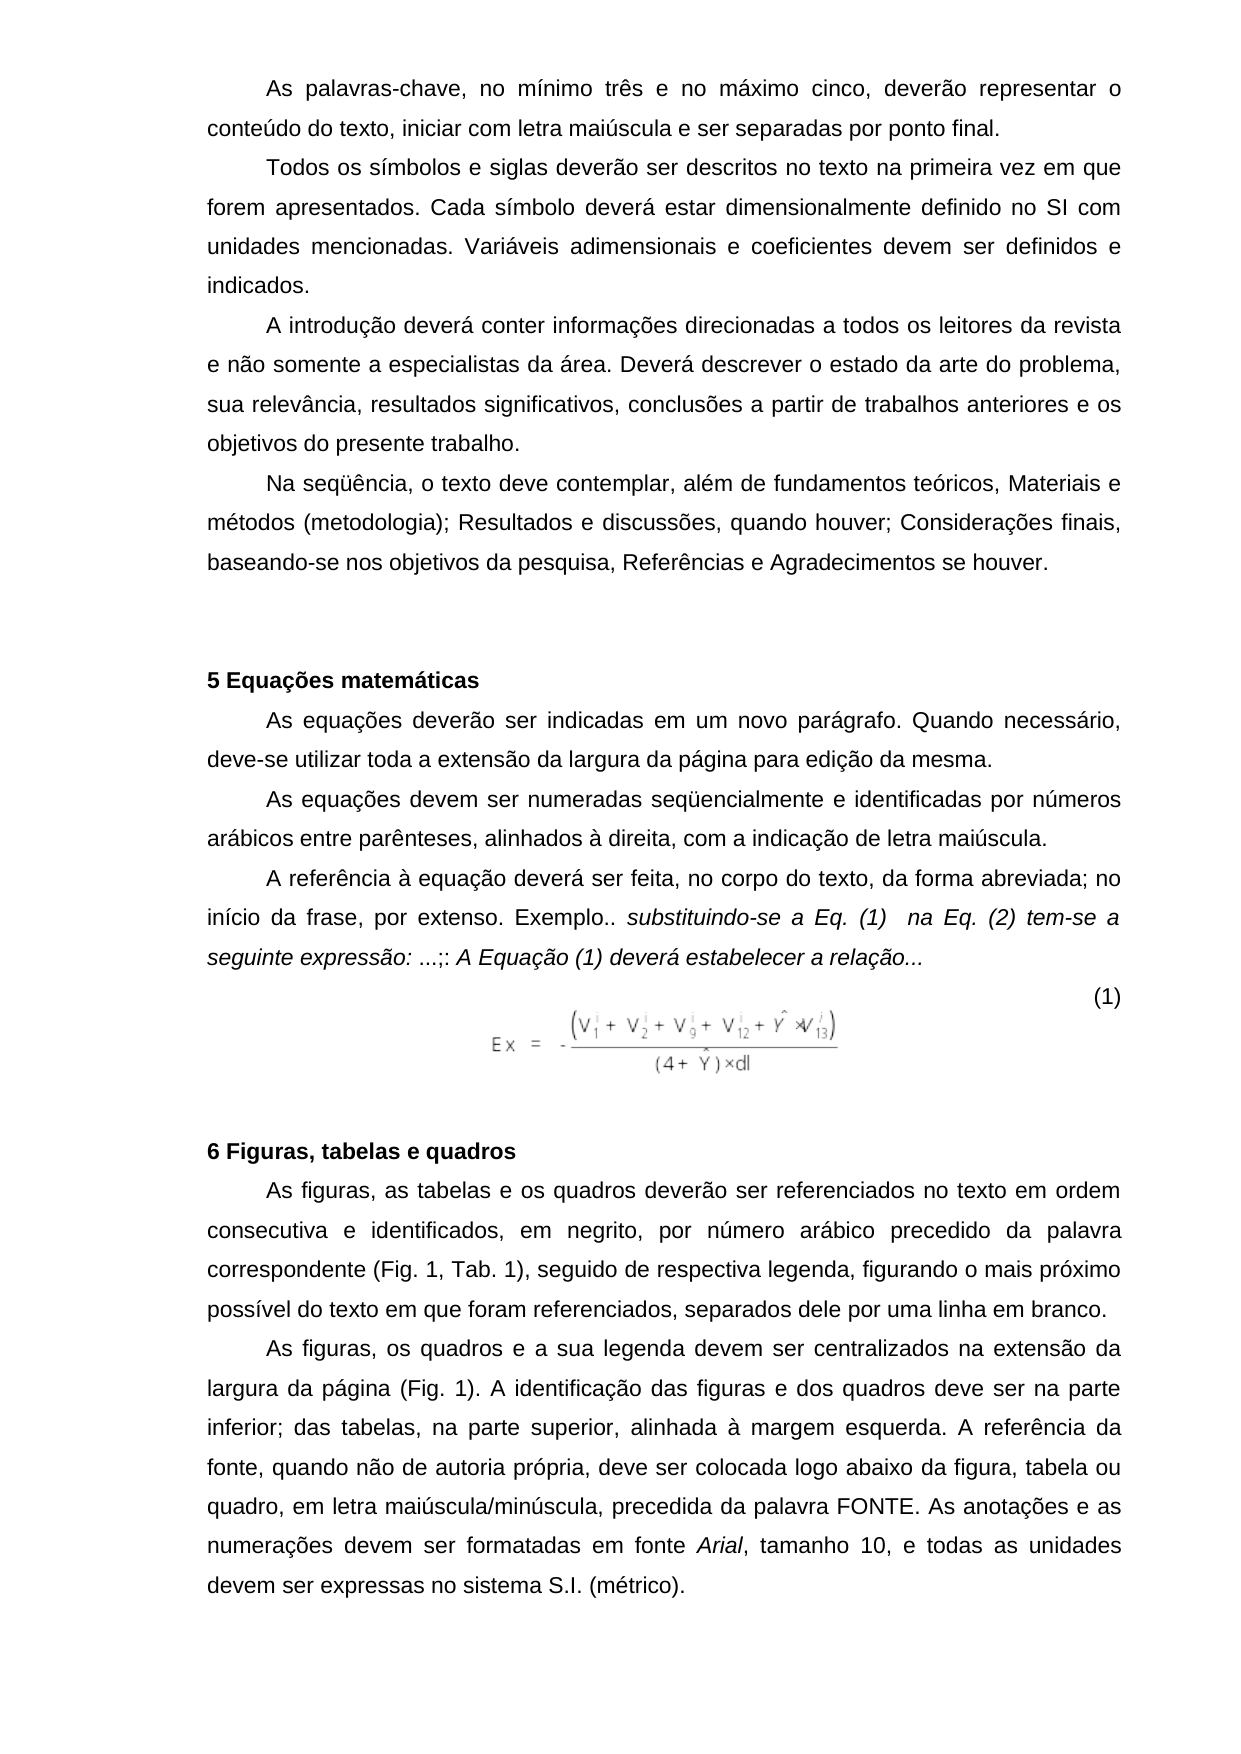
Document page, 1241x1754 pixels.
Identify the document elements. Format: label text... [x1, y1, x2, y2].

text As figuras, os quadros e a sua legenda devem ser centralizados na extensão da largura da página (Fig. 1). A identificação das figuras e dos quadros deve ser na parte inferior; das tabelas, na parte superior, alinhada à margem esquerda. A referência da fonte, quando não de autoria própria, deve ser colocada logo abaixo da figura, tabela ou quadro, em letra maiúscula/minúscula, precedida da palavra FONTE. As anotações e as numerações devem ser formatadas em fonte Arial, tamanho 10, e todas as unidades devem ser expressas no sistema S.I. (métrico). [207, 1335, 1122, 1598]
text 5 Equações matemáticas [207, 667, 1122, 693]
text As figuras, as tabelas e os quadros deverão ser referenciados no texto em ordem consecutiva e identificados, em negrito, por número arábico precedido da palavra correspondente (Fig. 1, Tab. 1), seguido de respectiva legenda, figurando o mais próximo possível do texto em que foram referenciados, separados dele por uma linha em branco. [207, 1177, 1122, 1322]
text As palavras-chave, no mínimo três e no máximo cinco, deverão representar o conteúdo do texto, iniciar com letra maiúscula e ser separadas por ponto final. [207, 75, 1122, 141]
text (1) [207, 983, 1122, 1081]
text As equações deverão ser indicadas em um novo parágrafo. Quando necessário, deve-se utilizar toda a extensão da largura da página para edição da mesma. [207, 707, 1122, 772]
text A introdução deverá conter informações direcionadas a todos os leitores da revista e não somente a especialistas da área. Deverá descrever o estado da arte do problema, sua relevância, resultados significativos, conclusões a partir de trabalhos anteriores e os objetivos do presente trabalho. [207, 312, 1122, 457]
text Todos os símbolos e siglas deverão ser descritos no texto na primeira vez em que forem apresentados. Cada símbolo deverá estar dimensionalmente definido no SI com unidades mencionadas. Variáveis adimensionais e coeficientes devem ser definidos e indicados. [207, 154, 1122, 299]
text Na seqüência, o texto deve contemplar, além de fundamentos teóricos, Materiais e métodos (metodologia); Resultados e discussões, quando houver; Considerações finais, baseando-se nos objetivos da pesquisa, Referências e Agradecimentos se houver. [207, 470, 1122, 575]
text As equações devem ser numeradas seqüencialmente e identificadas por números arábicos entre parênteses, alinhados à direita, com a indicação de letra maiúscula. [207, 786, 1122, 851]
text A referência à equação deverá ser feita, no corpo do texto, da forma abreviada; no início da frase, por extenso. Exemplo.. substituindo-se a Eq. (1) na Eq. (2) tem-se a seguinte expressão: ...;: A Equação (1) deverá estabelecer a relação... [207, 864, 1122, 970]
text 6 Figuras, tabelas e quadros [207, 1138, 1122, 1164]
